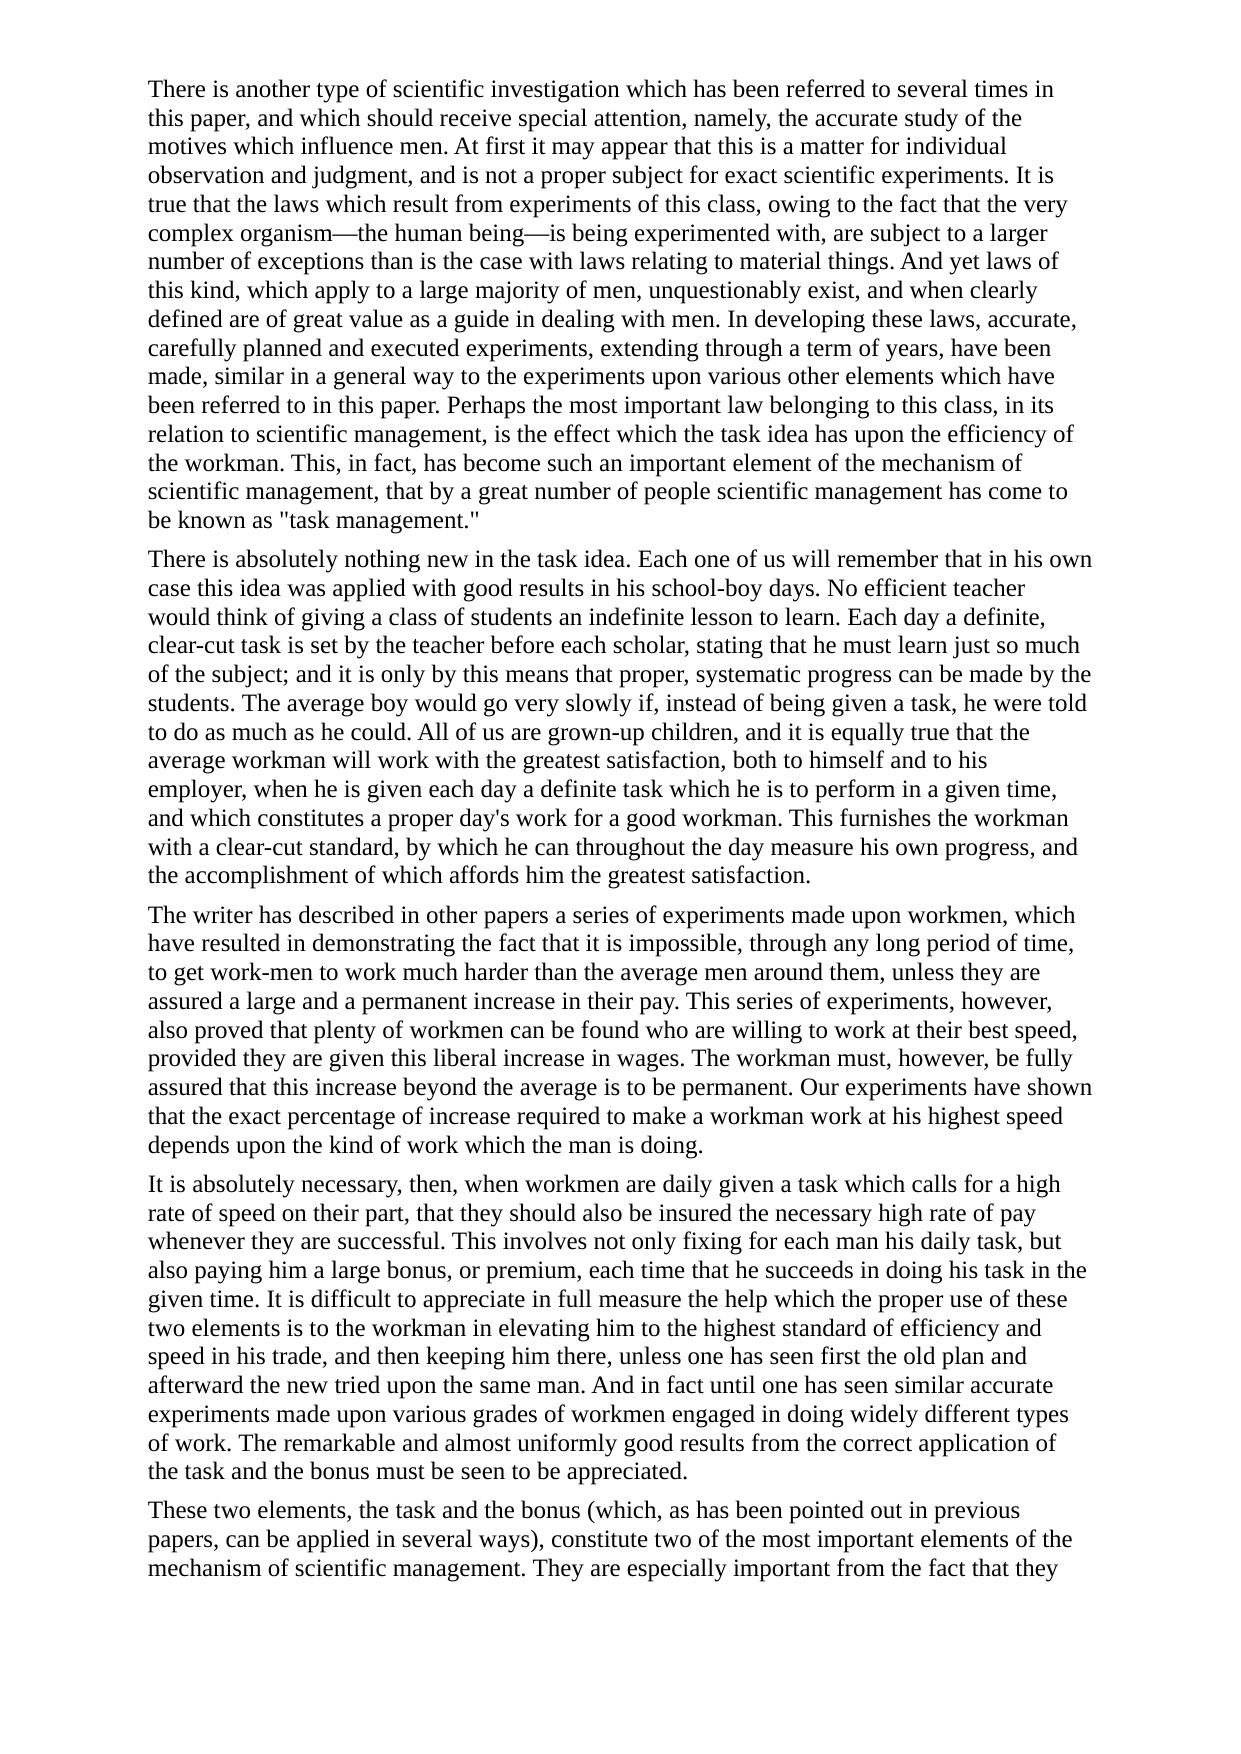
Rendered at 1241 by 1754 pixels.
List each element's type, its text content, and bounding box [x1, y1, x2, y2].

text There is another type of scientific investigation which has been referred to several times in this paper, and which should receive special attention, namely, the accurate study of the motives which influence men. At first it may appear that this is a matter for individual observation and judgment, and is not a proper subject for exact scientific experiments. It is true that the laws which result from experiments of this class, owing to the fact that the very complex organism—the human being—is being experimented with, are subject to a larger number of exceptions than is the case with laws relating to material things. And yet laws of this kind, which apply to a large majority of men, unquestionably exist, and when clearly defined are of great value as a guide in dealing with men. In developing these laws, accurate, carefully planned and executed experiments, extending through a term of years, have been made, similar in a general way to the experiments upon various other elements which have been referred to in this paper. Perhaps the most important law belonging to this class, in its relation to scientific management, is the effect which the task idea has upon the efficiency of the workman. This, in fact, has become such an important element of the mechanism of scientific management, that by a great number of people scientific management has come to be known as "task management." [148, 74, 1093, 534]
text It is absolutely necessary, then, when workmen are daily given a task which calls for a high rate of speed on their part, that they should also be insured the necessary high rate of pay whenever they are successful. This involves not only fixing for each man his daily task, but also paying him a large bonus, or premium, each time that he succeeds in doing his task in the given time. It is difficult to appreciate in full measure the help which the proper use of these two elements is to the workman in elevating him to the highest standard of efficiency and speed in his trade, and then keeping him there, unless one has seen first the old plan and afterward the new tried upon the same man. And in fact until one has seen similar accurate experiments made upon various grades of workmen engaged in doing widely different types of work. The remarkable and almost uniformly good results from the correct application of the task and the bonus must be seen to be appreciated. [148, 1169, 1093, 1485]
text The writer has described in other papers a series of experiments made upon workmen, which have resulted in demonstrating the fact that it is impossible, through any long period of time, to get work-men to work much harder than the average men around them, unless they are assured a large and a permanent increase in their pay. This series of experiments, however, also proved that plenty of workmen can be found who are willing to work at their best speed, provided they are given this liberal increase in wages. The workman must, however, be fully assured that this increase beyond the average is to be permanent. Our experiments have shown that the exact percentage of increase required to make a workman work at his highest speed depends upon the kind of work which the man is doing. [148, 900, 1093, 1158]
text There is absolutely nothing new in the task idea. Each one of us will remember that in his own case this idea was applied with good results in his school-boy days. No efficient teacher would think of giving a class of students an indefinite lesson to learn. Each day a definite, clear-cut task is set by the teacher before each scholar, stating that he must learn just so much of the subject; and it is only by this means that proper, systematic progress can be made by the students. The average boy would go very slowly if, instead of being given a task, he were told to do as much as he could. All of us are grown-up children, and it is equally true that the average workman will work with the greatest satisfaction, both to himself and to his employer, when he is given each day a definite task which he is to perform in a given time, and which constitutes a proper day's work for a good workman. This furnishes the workman with a clear-cut standard, by which he can throughout the day measure his own progress, and the accomplishment of which affords him the greatest satisfaction. [148, 544, 1093, 889]
text These two elements, the task and the bonus (which, as has been pointed out in previous papers, can be applied in several ways), constitute two of the most important elements of the mechanism of scientific management. They are especially important from the fact that they [148, 1496, 1093, 1582]
